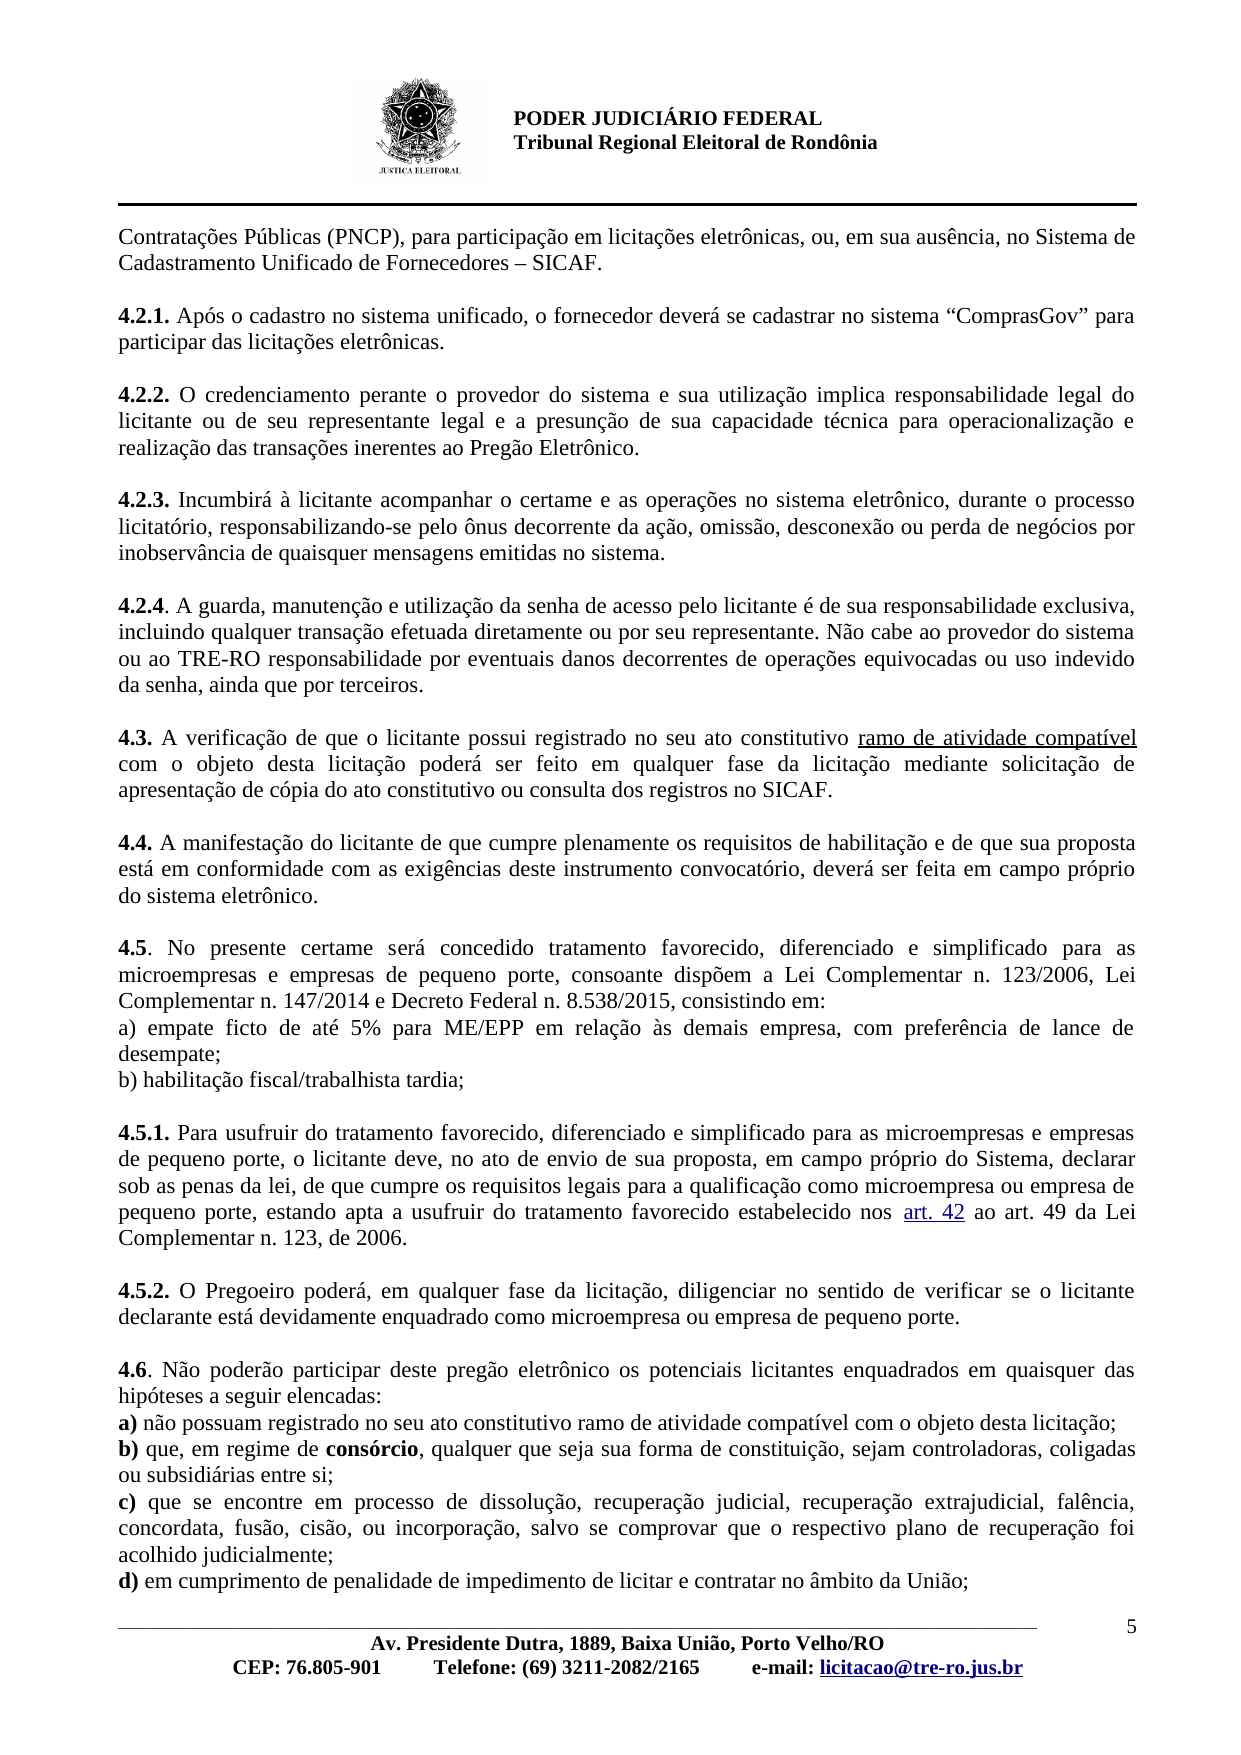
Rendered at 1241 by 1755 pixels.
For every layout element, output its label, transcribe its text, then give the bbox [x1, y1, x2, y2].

text b) que, em regime de consórcio, qualquer que seja sua forma de constituição, sejam controladoras, coligadas ou subsidiárias entre si; [118, 1435, 1137, 1488]
text a) empate ficto de até 5% para ME/EPP em relação às demais empresa, com preferência de lance de desempate; [118, 1013, 1137, 1066]
text a) não possuam registrado no seu ato constitutivo ramo de atividade compatível com o objeto desta licitação; [118, 1409, 1137, 1435]
text 4.4. A manifestação do licitante de que cumpre plenamente os requisitos de habilitação e de que sua proposta está em conformidade com as exigências deste instrumento convocatório, deverá ser feita em campo próprio do sistema eletrônico. [118, 829, 1137, 908]
text c) que se encontre em processo de dissolução, recuperação judicial, recuperação extrajudicial, falência, concordata, fusão, cisão, ou incorporação, salvo se comprovar que o respectivo plano de recuperação foi acolhido judicialmente; [118, 1488, 1137, 1567]
text 4.2.3. Incumbirá à licitante acompanhar o certame e as operações no sistema eletrônico, durante o processo licitatório, responsabilizando-se pelo ônus decorrente da ação, omissão, desconexão ou perda de negócios por inobservância de quaisquer mensagens emitidas no sistema. [118, 486, 1137, 566]
text 4.2.2. O credenciamento perante o provedor do sistema e sua utilização implica responsabilidade legal do licitante ou de seu representante legal e a presunção de sua capacidade técnica para operacionalização e realização das transações inerentes ao Pregão Eletrônico. [118, 381, 1137, 460]
text 4.3. A verificação de que o licitante possui registrado no seu ato constitutivo ramo de atividade compatível com o objeto desta licitação poderá ser feito em qualquer fase da licitação mediante solicitação de apresentação de cópia do ato constitutivo ou consulta dos registros no SICAF. [118, 724, 1137, 803]
text 4.2.4. A guarda, manutenção e utilização da senha de acesso pelo licitante é de sua responsabilidade exclusiva, incluindo qualquer transação efetuada diretamente ou por seu representante. Não cabe ao provedor do sistema ou ao TRE-RO responsabilidade por eventuais danos decorrentes de operações equivocadas ou uso indevido da senha, ainda que por terceiros. [118, 592, 1137, 697]
text Contratações Públicas (PNCP), para participação em licitações eletrônicas, ou, em sua ausência, no Sistema de Cadastramento Unificado de Fornecedores – SICAF. [118, 223, 1137, 276]
text b) habilitação fiscal/trabalhista tardia; [118, 1066, 1137, 1093]
text 4.6. Não poderão participar deste pregão eletrônico os potenciais licitantes enquadrados em quaisquer das hipóteses a seguir elencadas: [118, 1356, 1137, 1409]
text 4.5.2. O Pregoeiro poderá, em qualquer fase da licitação, diligenciar no sentido de verificar se o licitante declarante está devidamente enquadrado como microempresa ou empresa de pequeno porte. [118, 1277, 1137, 1330]
text 4.2.1. Após o cadastro no sistema unificado, o fornecedor deverá se cadastrar no sistema “ComprasGov” para participar das licitações eletrônicas. [118, 302, 1137, 355]
text 4.5.1. Para usufruir do tratamento favorecido, diferenciado e simplificado para as microempresas e empresas de pequeno porte, o licitante deve, no ato de envio de sua proposta, em campo próprio do Sistema, declarar sob as penas da lei, de que cumpre os requisitos legais para a qualificação como microempresa ou empresa de pequeno porte, estando apta a usufruir do tratamento favorecido estabelecido nos art. 42 ao art. 49 da Lei Complementar n. 123, de 2006. [118, 1119, 1137, 1251]
text 4.5. No presente certame será concedido tratamento favorecido, diferenciado e simplificado para as microempresas e empresas de pequeno porte, consoante dispõem a Lei Complementar n. 123/2006, Lei Complementar n. 147/2014 e Decreto Federal n. 8.538/2015, consistindo em: [118, 934, 1137, 1013]
text d) em cumprimento de penalidade de impedimento de licitar e contratar no âmbito da União; [118, 1567, 1137, 1593]
